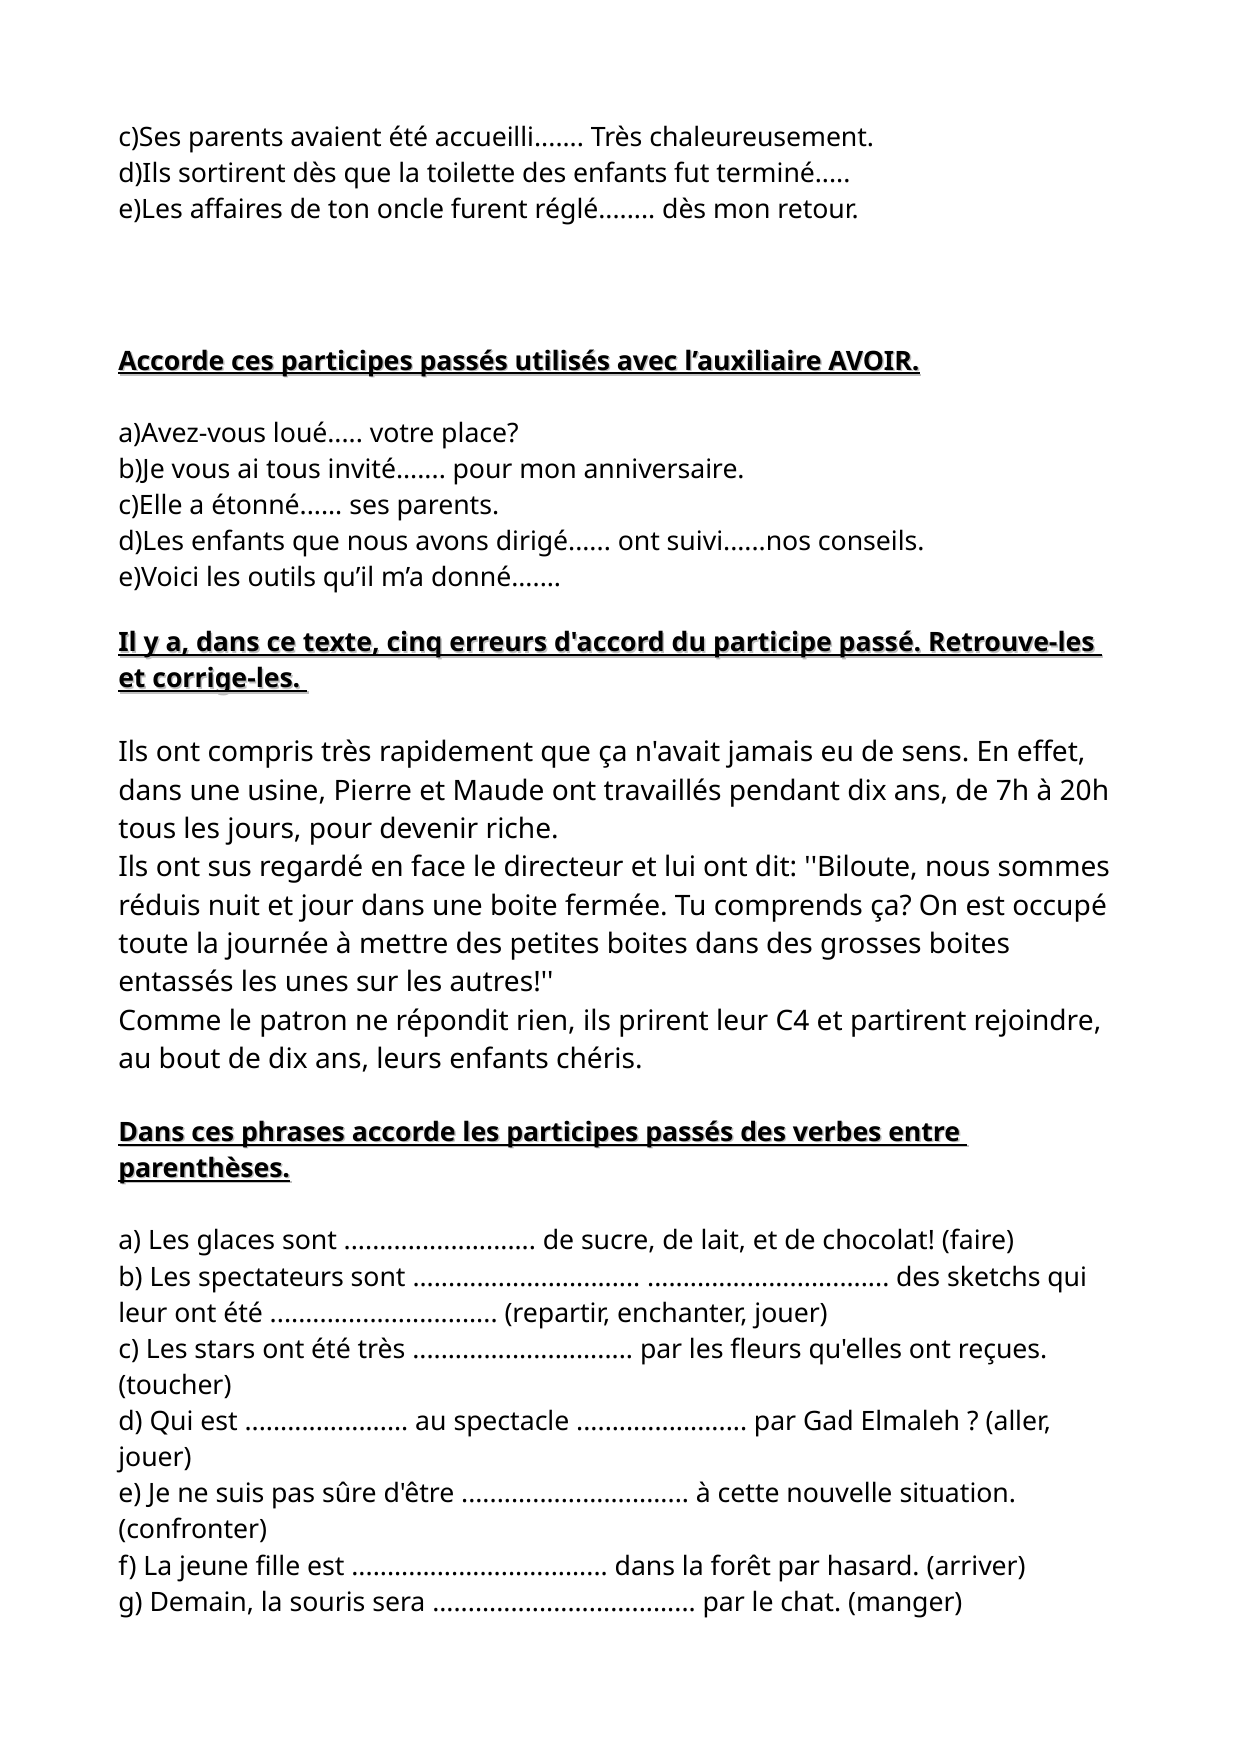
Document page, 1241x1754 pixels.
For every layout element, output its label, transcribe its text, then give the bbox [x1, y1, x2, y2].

text e)Les affaires de ton oncle furent réglé........ dès mon retour. [118, 190, 1122, 227]
text d)Ils sortirent dès que la toilette des enfants fut terminé..... [118, 154, 1122, 190]
text Ils ont compris très rapidement que ça n'avait jamais eu de sens. En effet, dans une usine, Pierre et Maude ont travaillés pendant dix ans, de 7h à 20h tous les jours, pour devenir riche. [118, 732, 1122, 847]
text d) Qui est ....................... au spectacle ........................ par Gad Elmaleh ? (aller, jouer) [118, 1402, 1122, 1474]
text d)Les enfants que nous avons dirigé...... ont suivi......nos conseils. [118, 522, 1122, 558]
text e) Je ne suis pas sûre d'être ................................ à cette nouvelle situation. (confronter) [118, 1474, 1122, 1547]
text c) Les stars ont été très ............................... par les fleurs qu'elles ont reçues. (toucher) [118, 1330, 1122, 1402]
text e)Voici les outils qu’il m’a donné....... [118, 558, 1122, 594]
text Dans ces phrases accorde les participes passés des verbes entre parenthèses. [118, 1113, 1122, 1185]
text a) Les glaces sont ........................... de sucre, de lait, et de chocolat! (faire) [118, 1221, 1122, 1257]
text c)Ses parents avaient été accueilli....... Très chaleureusement. [118, 118, 1122, 154]
text Ils ont sus regardé en face le directeur et lui ont dit: ''Biloute, nous sommes réduis nuit et jour dans une boite fermée. Tu comprends ça? On est occupé toute la journée à mettre des petites boites dans des grosses boites entassés les unes sur les autres!'' [118, 847, 1122, 1000]
text b) Les spectateurs sont ................................ .................................. des sketchs qui leur ont été ................................ (repartir, enchanter, jouer) [118, 1257, 1122, 1330]
text a)Avez-vous loué..... votre place? [118, 414, 1122, 450]
text b)Je vous ai tous invité....... pour mon anniversaire. [118, 450, 1122, 486]
text g) Demain, la souris sera ..................................... par le chat. (manger) [118, 1583, 1122, 1619]
text Comme le patron ne répondit rien, ils prirent leur C4 et partirent rejoindre, au bout de dix ans, leurs enfants chéris. [118, 1000, 1122, 1077]
text Accorde ces participes passés utilisés avec l’auxiliaire AVOIR. [118, 342, 1122, 378]
text f) La jeune fille est .................................... dans la forêt par hasard. (arriver) [118, 1547, 1122, 1583]
text c)Elle a étonné...... ses parents. [118, 486, 1122, 522]
text Il y a, dans ce texte, cinq erreurs d'accord du participe passé. Retrouve-les et corrige-les. [118, 623, 1122, 696]
